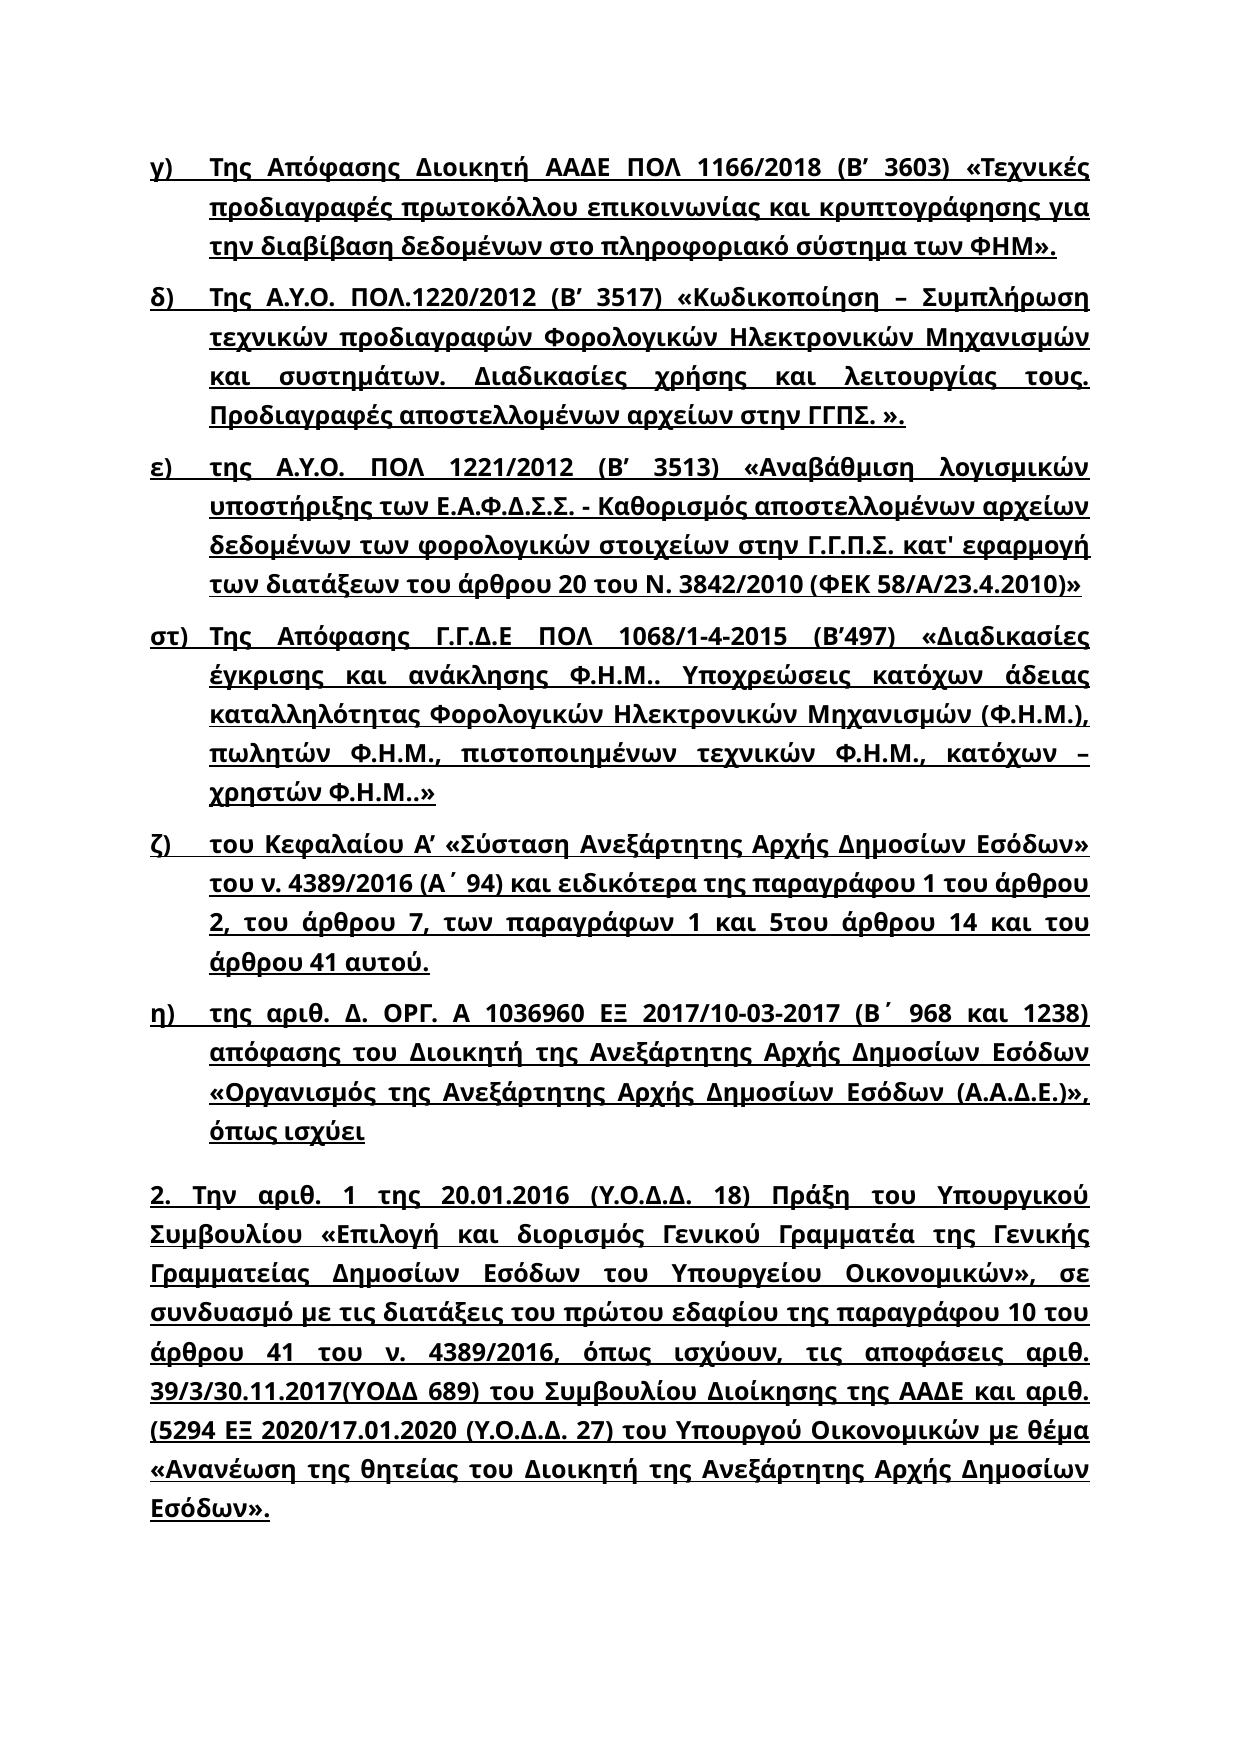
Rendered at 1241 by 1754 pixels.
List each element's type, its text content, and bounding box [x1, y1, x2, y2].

text Γραμματείας Δημοσίων Εσόδων του Υπουργείου Οικονομικών», σε [150, 1247, 1090, 1285]
text Συμβουλίου «Επιλογή και διορισμός Γενικού Γραμματέα της Γενικής [150, 1208, 1090, 1246]
list γ) Της Απόφασης Διοικητή ΑΑΔΕ ΠΟΛ 1166/2018 (Β’ 3603) «Τεχνικές [150, 150, 1090, 179]
text 2. Την αριθ. 1 της 20.01.2016 (Υ.Ο.Δ.Δ. 18) Πράξη του Υπουργικού [150, 1177, 1090, 1206]
text άρθρου 41 του ν. 4389/2016, όπως ισχύουν, τις αποφάσεις αριθ. [150, 1326, 1090, 1363]
text (5294 ΕΞ 2020/17.01.2020 (Υ.Ο.Δ.Δ. 27) του Υπουργού Οικονομικών με θέμα [150, 1404, 1090, 1441]
text «Ανανέωση της θητείας του Διοικητή της Ανεξάρτητης Αρχής Δημοσίων [150, 1443, 1090, 1481]
list η) της αριθ. Δ. ΟΡΓ. Α 1036960 ΕΞ 2017/10-03-2017 (Β΄ 968 και 1238) [150, 996, 1090, 1025]
list ζ) του Κεφαλαίου Α’ «Σύσταση Ανεξάρτητης Αρχής Δημοσίων Εσόδων» [150, 827, 1090, 856]
text συνδυασμό με τις διατάξεις του πρώτου εδαφίου της παραγράφου 10 του [150, 1287, 1090, 1324]
list στ) Της Απόφασης Γ.Γ.Δ.Ε ΠΟΛ 1068/1-4-2015 (Β’497) «Διαδικασίες [150, 618, 1090, 647]
list έγκρισης και ανάκλησης Φ.Η.Μ.. Υποχρεώσεις κατόχων άδειας καταλληλότητας Φορολογικών Ηλεκτρονικών Μηχανισμών (Φ.Η.Μ.), πωλητών Φ.Η.Μ., πιστοποιημένων τεχνικών Φ.Η.Μ., κατόχων – χρηστών Φ.Η.Μ..» [150, 649, 1090, 809]
text Εσόδων». [150, 1482, 1090, 1525]
list τεχνικών προδιαγραφών Φορολογικών Ηλεκτρονικών Μηχανισμών και συστημάτων. Διαδικασίες χρήσης και λειτουργίας τους. Προδιαγραφές αποστελλομένων αρχείων στην ΓΓΠΣ. ». [150, 311, 1090, 432]
list δ) Της Α.Υ.Ο. ΠΟΛ.1220/2012 (Β’ 3517) «Κωδικοποίηση – Συμπλήρωση [150, 280, 1090, 309]
list απόφασης του Διοικητή της Ανεξάρτητης Αρχής Δημοσίων Εσόδων «Οργανισμός της Ανεξάρτητης Αρχής Δημοσίων Εσόδων (Α.Α.Δ.Ε.)», όπως ισχύει [150, 1027, 1090, 1147]
list του ν. 4389/2016 (Α΄ 94) και ειδικότερα της παραγράφου 1 του άρθρου 2, του άρθρου 7, των παραγράφων 1 και 5του άρθρου 14 και του άρθρου 41 αυτού. [150, 857, 1090, 978]
list προδιαγραφές πρωτοκόλλου επικοινωνίας και κρυπτογράφησης για την διαβίβαση δεδομένων στο πληροφοριακό σύστημα των ΦΗΜ». [150, 181, 1090, 262]
list υποστήριξης των Ε.Α.Φ.Δ.Σ.Σ. - Καθορισμός αποστελλομένων αρχείων δεδομένων των φορολογικών στοιχείων στην Γ.Γ.Π.Σ. κατ' εφαρμογή των διατάξεων του άρθρου 20 του Ν. 3842/2010 (ΦΕΚ 58/Α/23.4.2010)» [150, 480, 1090, 601]
list ε) της Α.Υ.Ο. ΠΟΛ 1221/2012 (Β’ 3513) «Αναβάθμιση λογισμικών [150, 449, 1090, 478]
text 39/3/30.11.2017(ΥΟΔΔ 689) του Συμβουλίου Διοίκησης της ΑΑΔΕ και αριθ. [150, 1365, 1090, 1402]
